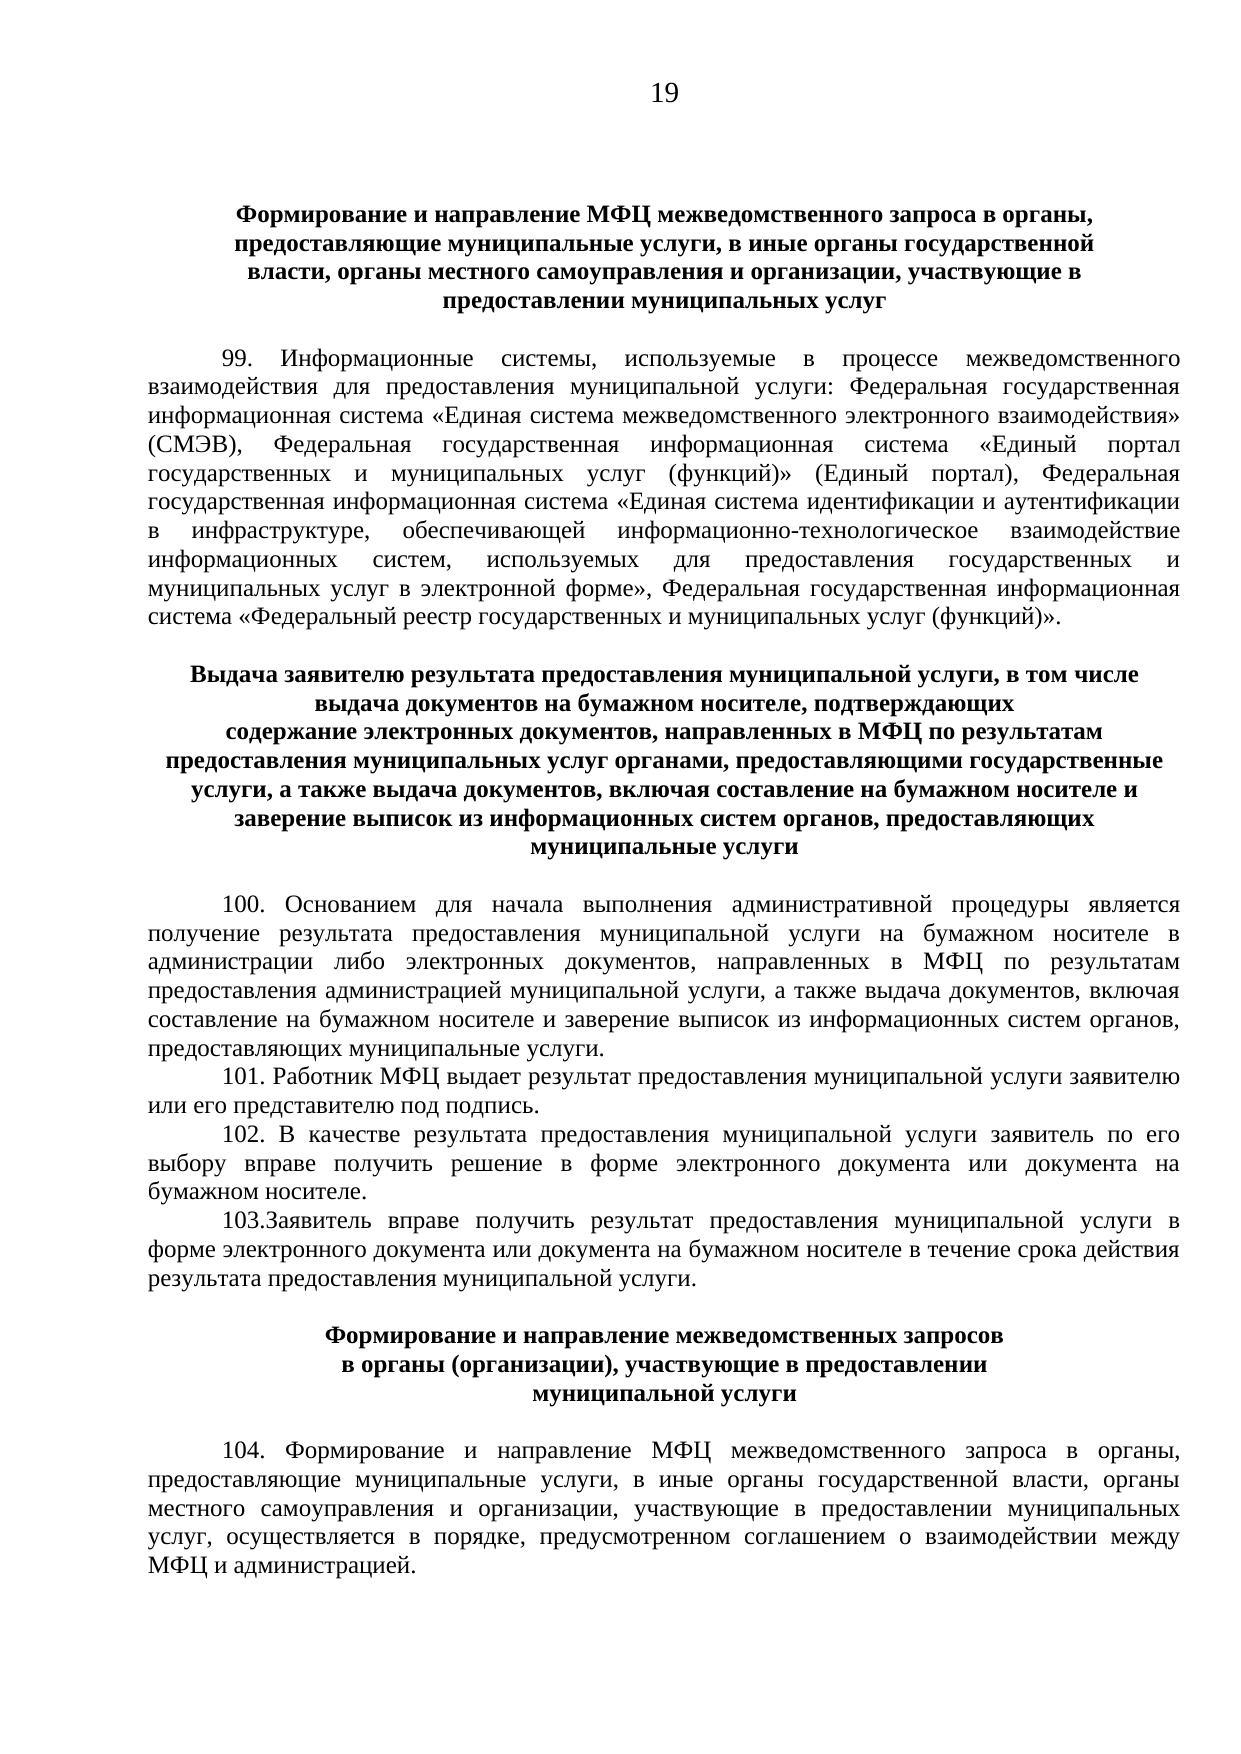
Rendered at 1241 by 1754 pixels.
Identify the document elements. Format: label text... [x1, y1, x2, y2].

text 104. Формирование и направление МФЦ межведомственного запроса в органы, предоставляющие муниципальные услуги, в иные органы государственной власти, органы местного самоуправления и организации, участвующие в предоставлении муниципальных услуг, осуществляется в порядке, предусмотренном соглашением о взаимодействии между МФЦ и администрацией. [148, 1435, 1181, 1579]
text 100. Основанием для начала выполнения административной процедуры является получение результата предоставления муниципальной услуги на бумажном носителе в администрации либо электронных документов, направленных в МФЦ по результатам предоставления администрацией муниципальной услуги, а также выдача документов, включая составление на бумажном носителе и заверение выписок из информационных систем органов, предоставляющих муниципальные услуги. [148, 889, 1181, 1061]
text Выдача заявителю результата предоставления муниципальной услуги, в том числе выдача документов на бумажном носителе, подтверждающих содержание электронных документов, направленных в МФЦ по результатам предоставления муниципальных услуг органами, предоставляющими государственные услуги, а также выдача документов, включая составление на бумажном носителе и заверение выписок из информационных систем органов, предоставляющих муниципальные услуги [148, 659, 1181, 860]
text 101. Работник МФЦ выдает результат предоставления муниципальной услуги заявителю или его представителю под подпись. [148, 1061, 1181, 1119]
text Формирование и направление МФЦ межведомственного запроса в органы, предоставляющие муниципальные услуги, в иные органы государственной власти, органы местного самоуправления и организации, участвующие в [148, 199, 1181, 285]
text предоставлении муниципальных услуг [148, 285, 1181, 314]
text Формирование и направление межведомственных запросов в органы (организации), участвующие в предоставлении муниципальной услуги [148, 1320, 1181, 1406]
text 99. Информационные системы, используемые в процессе межведомственного взаимодействия для предоставления муниципальной услуги: Федеральная государственная информационная система «Единая система межведомственного электронного взаимодействия» (СМЭВ), Федеральная государственная информационная система «Единый портал государственных и муниципальных услуг (функций)» (Единый портал), Федеральная государственная информационная система «Единая система идентификации и аутентификации в инфраструктуре, обеспечивающей информационно-технологическое взаимодействие информационных систем, используемых для предоставления государственных и муниципальных услуг в электронной форме», Федеральная государственная информационная система «Федеральный реестр государственных и муниципальных услуг (функций)». [148, 343, 1181, 630]
text 102. В качестве результата предоставления муниципальной услуги заявитель по его выбору вправе получить решение в форме электронного документа или документа на бумажном носителе. [148, 1119, 1181, 1205]
text 103.Заявитель вправе получить результат предоставления муниципальной услуги в форме электронного документа или документа на бумажном носителе в течение срока действия результата предоставления муниципальной услуги. [148, 1205, 1181, 1291]
